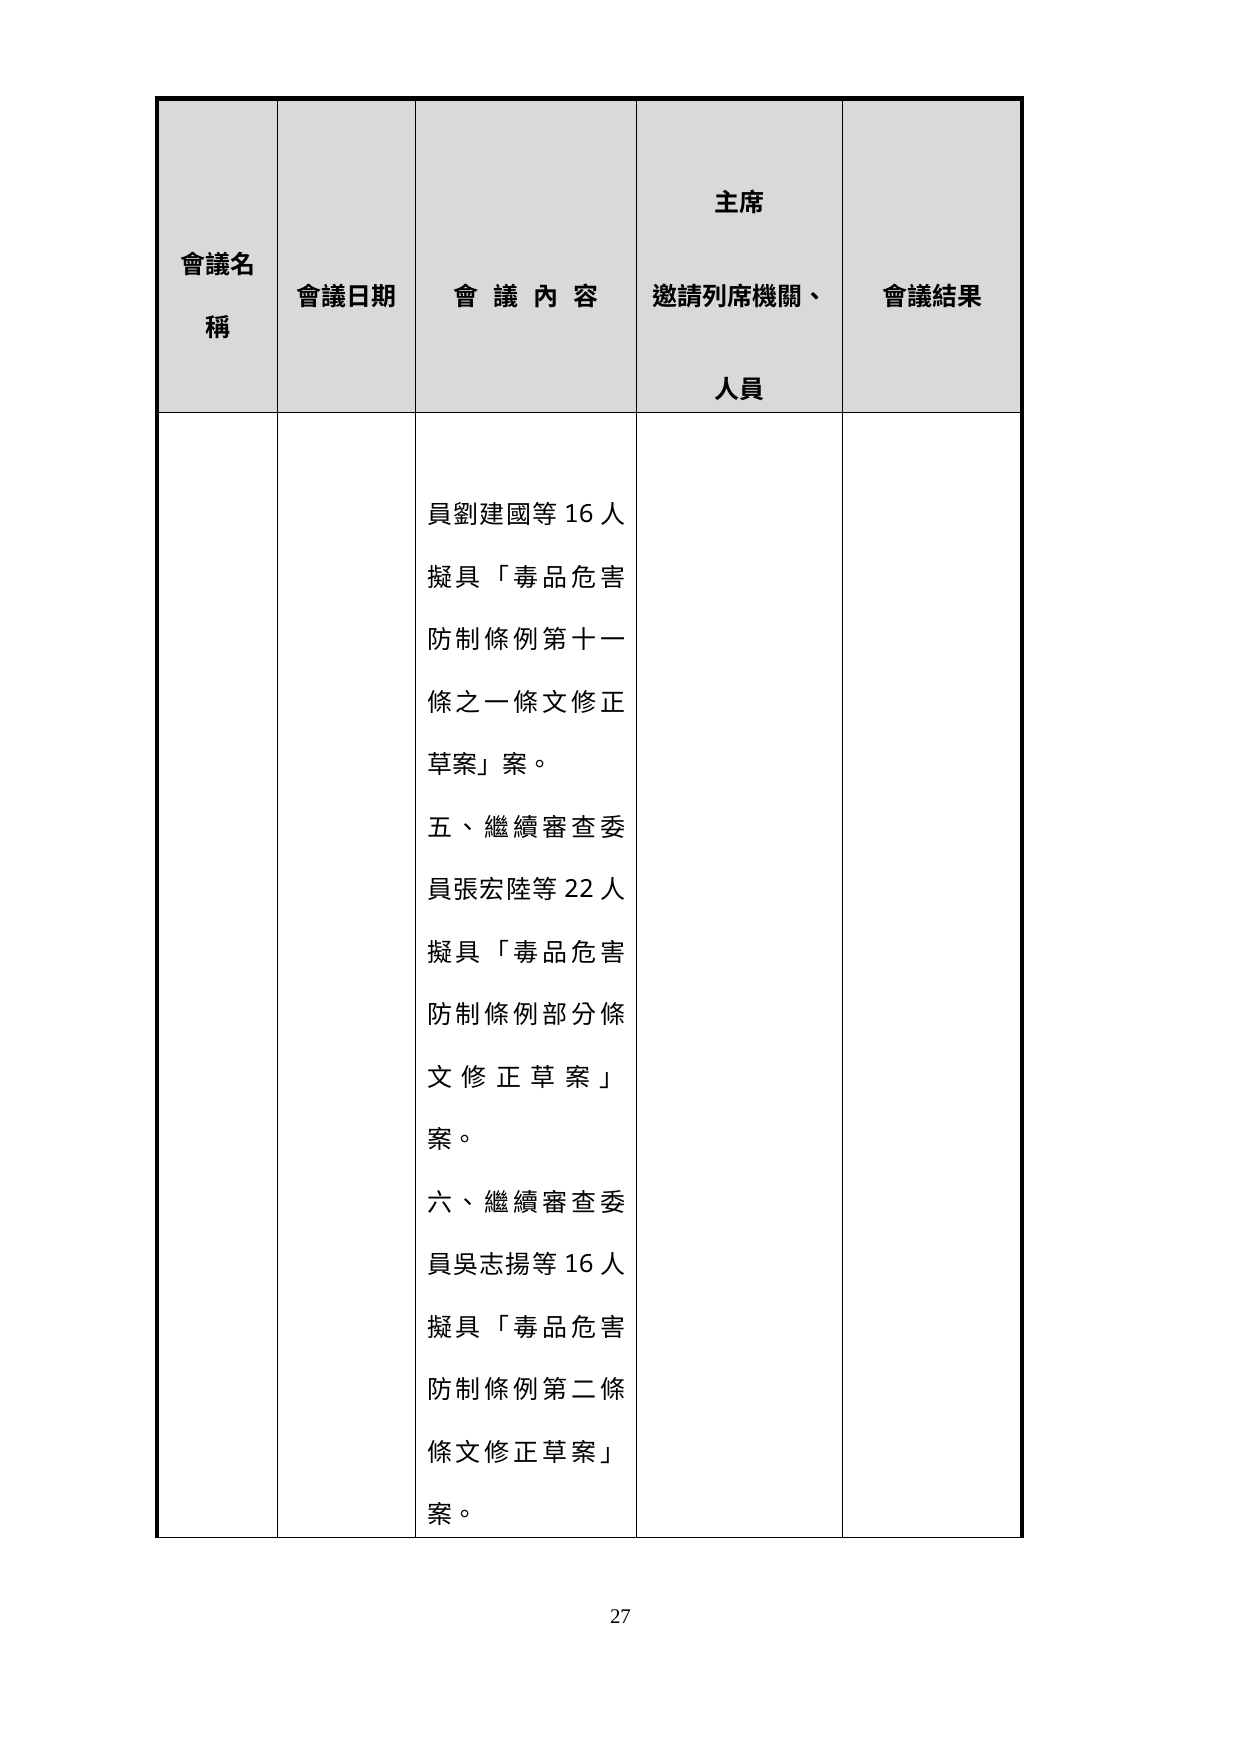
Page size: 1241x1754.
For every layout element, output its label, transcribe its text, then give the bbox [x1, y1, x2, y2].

table_header 會議名稱 [159, 101, 277, 412]
table_cell [278, 413, 415, 1537]
table_cell [843, 413, 1020, 1537]
table_cell [159, 413, 277, 1537]
table_header 會議內容 [416, 101, 636, 412]
table_cell 員劉建國等16人擬具「毒品危害防制條例第十一條之一條文修正草案」案。 五、繼續審查委員張宏陸等22人擬具「毒品危害防制條例部分條文修正草案」案。 六、繼續審查委員吳志揚等16人擬具「毒品危害防制條例第二條條文修正草案」案。 [416, 413, 636, 1537]
table_header 主席 邀請列席機關、 人員 [637, 101, 842, 412]
table_header 會議日期 [278, 101, 415, 412]
table_cell [637, 413, 842, 1537]
table_header 會議結果 [843, 101, 1020, 412]
